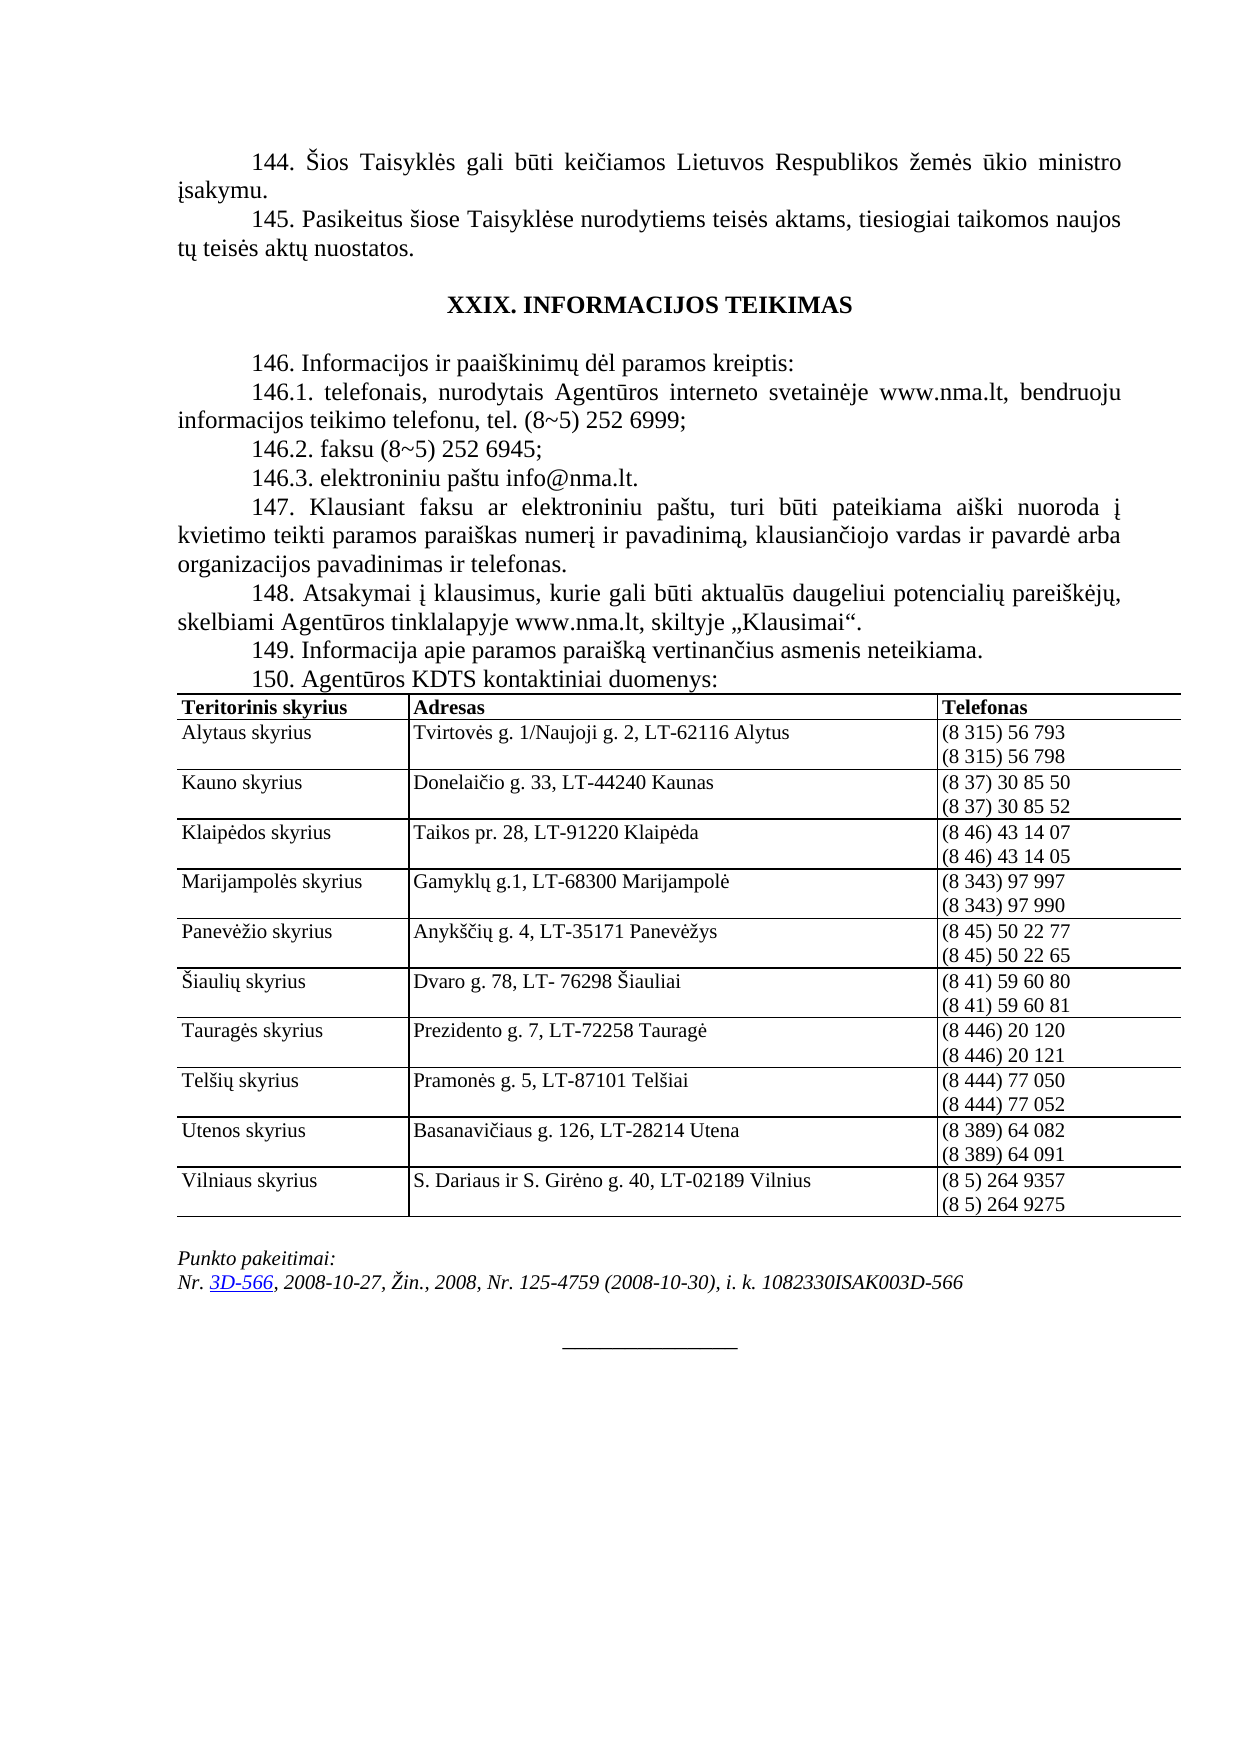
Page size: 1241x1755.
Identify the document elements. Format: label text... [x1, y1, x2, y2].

table_header Adresas [410, 695, 937, 719]
table_cell Basanavičiaus g. 126, LT-28214 Utena [410, 1118, 937, 1166]
table_cell Taikos pr. 28, LT-91220 Klaipėda [410, 820, 937, 868]
table_cell Klaipėdos skyrius [177, 820, 408, 868]
table_cell (8 46) 43 14 07 (8 46) 43 14 05 [938, 820, 1181, 868]
text Nr. 3D-566, 2008-10-27, Žin., 2008, Nr. 125-4759 (2008-10-30), i. k. 1082330ISAK003D-566 [177, 1270, 1122, 1294]
table_cell (8 5) 264 9357 (8 5) 264 9275 [938, 1168, 1181, 1216]
text 150. Agentūros KDTS kontaktiniai duomenys: [177, 664, 1122, 693]
text ______________ [177, 1323, 1122, 1352]
table_cell Tvirtovės g. 1/Naujoji g. 2, LT-62116 Alytus [410, 720, 937, 768]
table_cell Telšių skyrius [177, 1068, 408, 1116]
table_cell (8 389) 64 082 (8 389) 64 091 [938, 1118, 1181, 1166]
text 145. Pasikeitus šiose Taisyklėse nurodytiems teisės aktams, tiesiogiai taikomos naujos tų teisės aktų nuostatos. [177, 204, 1122, 262]
text 146.3. elektroniniu paštu info@nma.lt. [177, 463, 1122, 492]
text Punkto pakeitimai: [177, 1246, 1122, 1270]
table_cell Donelaičio g. 33, LT-44240 Kaunas [410, 770, 937, 818]
table_cell Utenos skyrius [177, 1118, 408, 1166]
table_cell (8 315) 56 793 (8 315) 56 798 [938, 720, 1181, 768]
table_cell (8 343) 97 997 (8 343) 97 990 [938, 870, 1181, 917]
text 146.1. telefonais, nurodytais Agentūros interneto svetainėje www.nma.lt, bendruoju informacijos teikimo telefonu, tel. (8~5) 252 6999; [177, 377, 1122, 434]
text 147. Klausiant faksu ar elektroniniu paštu, turi būti pateikiama aiški nuoroda į kvietimo teikti paramos paraiškas numerį ir pavadinimą, klausiančiojo vardas ir pavardė arba organizacijos pavadinimas ir telefonas. [177, 492, 1122, 578]
table_cell Kauno skyrius [177, 770, 408, 818]
table_cell (8 41) 59 60 80 (8 41) 59 60 81 [938, 969, 1181, 1017]
text 146. Informacijos ir paaiškinimų dėl paramos kreiptis: [177, 348, 1122, 377]
table_cell Šiaulių skyrius [177, 969, 408, 1017]
table_cell Pramonės g. 5, LT-87101 Telšiai [410, 1068, 937, 1116]
text XXIX. INFORMACIJOS TEIKIMAS [177, 291, 1122, 319]
table_cell (8 446) 20 120 (8 446) 20 121 [938, 1018, 1181, 1067]
table_cell Alytaus skyrius [177, 720, 408, 768]
table_cell Vilniaus skyrius [177, 1168, 408, 1216]
table_cell Marijampolės skyrius [177, 870, 408, 917]
table_cell Tauragės skyrius [177, 1018, 408, 1067]
table_header Telefonas [938, 695, 1181, 719]
table_cell (8 45) 50 22 77 (8 45) 50 22 65 [938, 919, 1181, 967]
table_cell (8 37) 30 85 50 (8 37) 30 85 52 [938, 770, 1181, 818]
text 149. Informacija apie paramos paraišką vertinančius asmenis neteikiama. [177, 636, 1122, 664]
table_cell (8 444) 77 050 (8 444) 77 052 [938, 1068, 1181, 1116]
text 144. Šios Taisyklės gali būti keičiamos Lietuvos Respublikos žemės ūkio ministro įsakymu. [177, 147, 1122, 204]
table_cell S. Dariaus ir S. Girėno g. 40, LT-02189 Vilnius [410, 1168, 937, 1216]
text 146.2. faksu (8~5) 252 6945; [177, 434, 1122, 463]
table_cell Panevėžio skyrius [177, 919, 408, 967]
table_cell Anykščių g. 4, LT-35171 Panevėžys [410, 919, 937, 967]
text 148. Atsakymai į klausimus, kurie gali būti aktualūs daugeliui potencialių pareiškėjų, skelbiami Agentūros tinklalapyje www.nma.lt, skiltyje „Klausimai“. [177, 578, 1122, 636]
table_cell Gamyklų g.1, LT-68300 Marijampolė [410, 870, 937, 917]
table_cell Dvaro g. 78, LT- 76298 Šiauliai [410, 969, 937, 1017]
table_header Teritorinis skyrius [177, 695, 408, 719]
table_cell Prezidento g. 7, LT-72258 Tauragė [410, 1018, 937, 1067]
